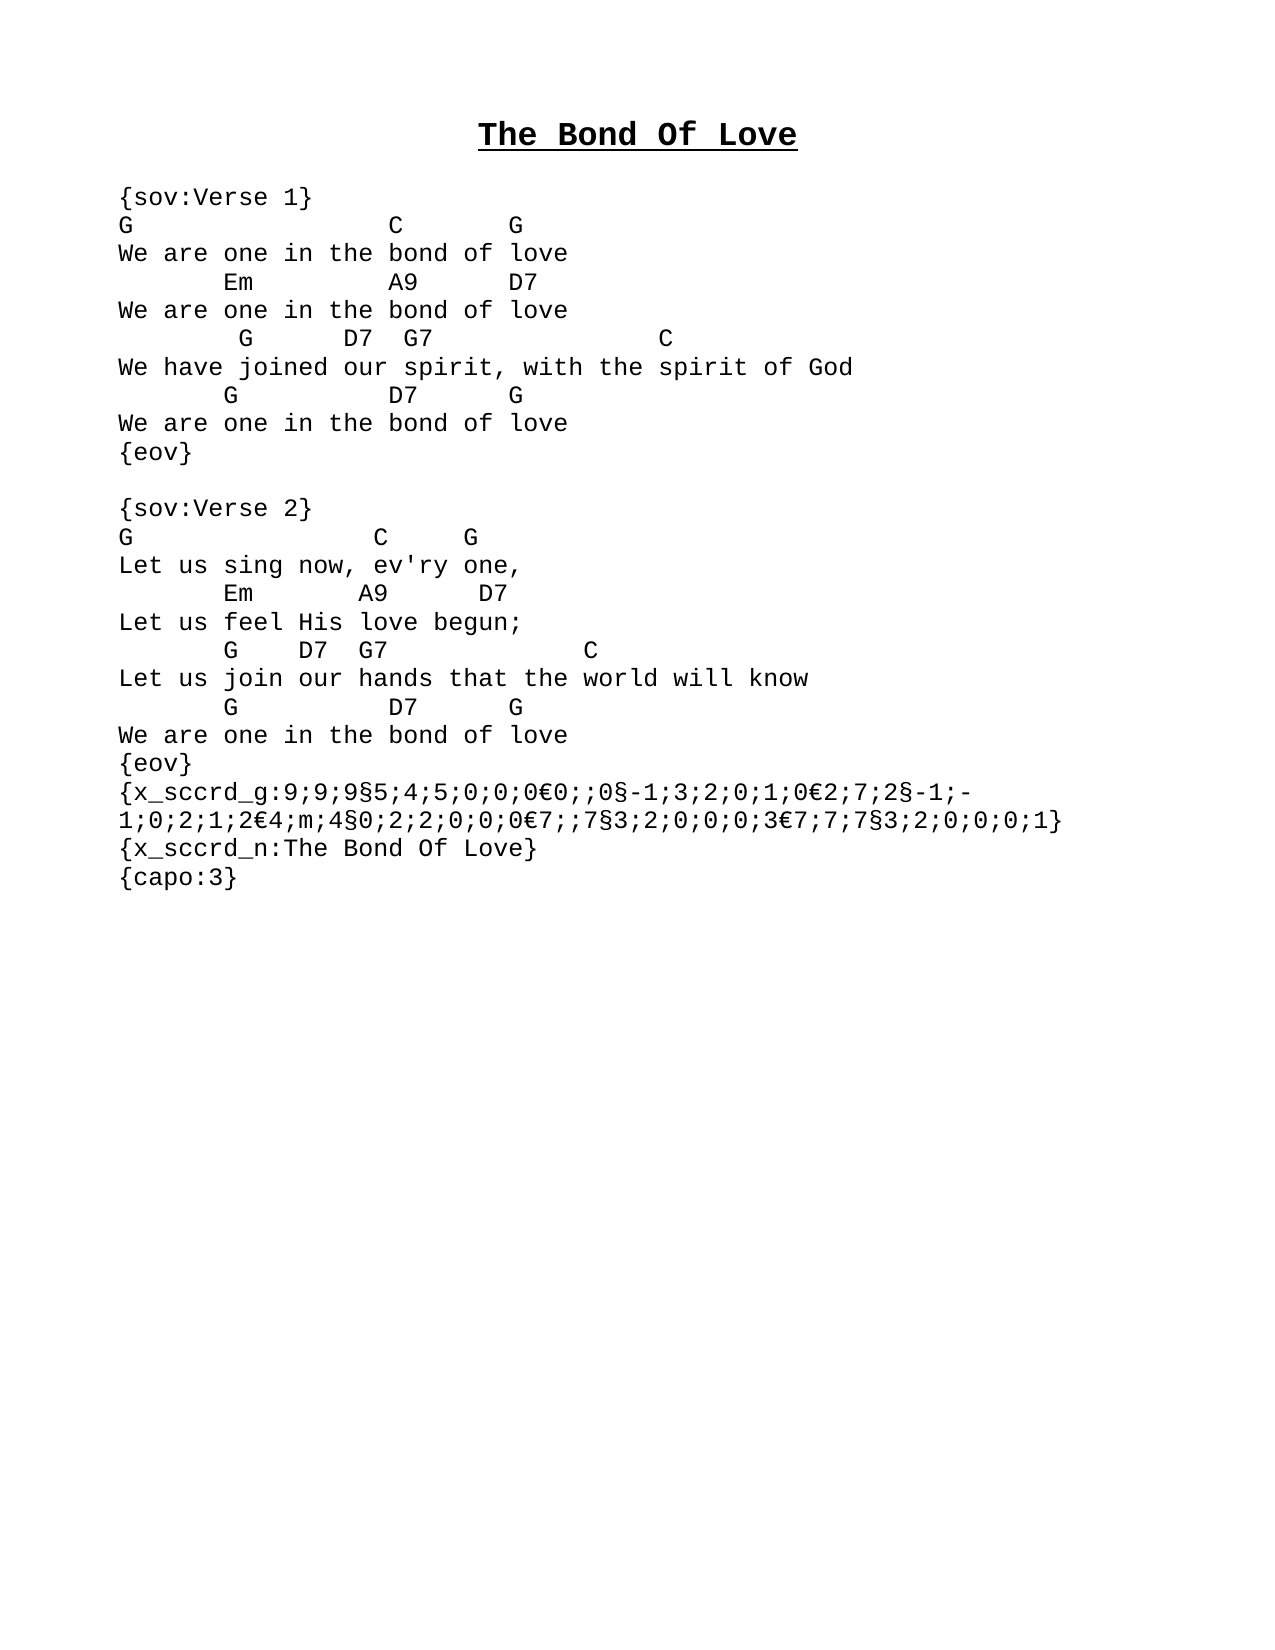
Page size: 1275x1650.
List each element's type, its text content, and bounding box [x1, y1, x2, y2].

text The Bond Of Love [118, 118, 1157, 156]
text {sov:Verse 1} G C G We are one in the bond of love Em A9 D7 We are one in the bond of love G D7 G7 C We have joined our spirit, with the spirit of God G D7 G We are one in the bond of love {eov} {sov:Verse 2} G C G Let us sing now, ev'ry one, Em A9 D7 Let us feel His love begun; G D7 G7 C Let us join our hands that the world will know G D7 G We are one in the bond of love {eov} {x_sccrd_g:9;9;9§5;4;5;0;0;0€0;;0§-1;3;2;0;1;0€2;7;2§-1;-1;0;2;1;2€4;m;4§0;2;2;0;0;0€7;;7§3;2;0;0;0;3€7;7;7§3;2;0;0;0;1} {x_sccrd_n:The Bond Of Love} {capo:3} [118, 184, 1157, 921]
